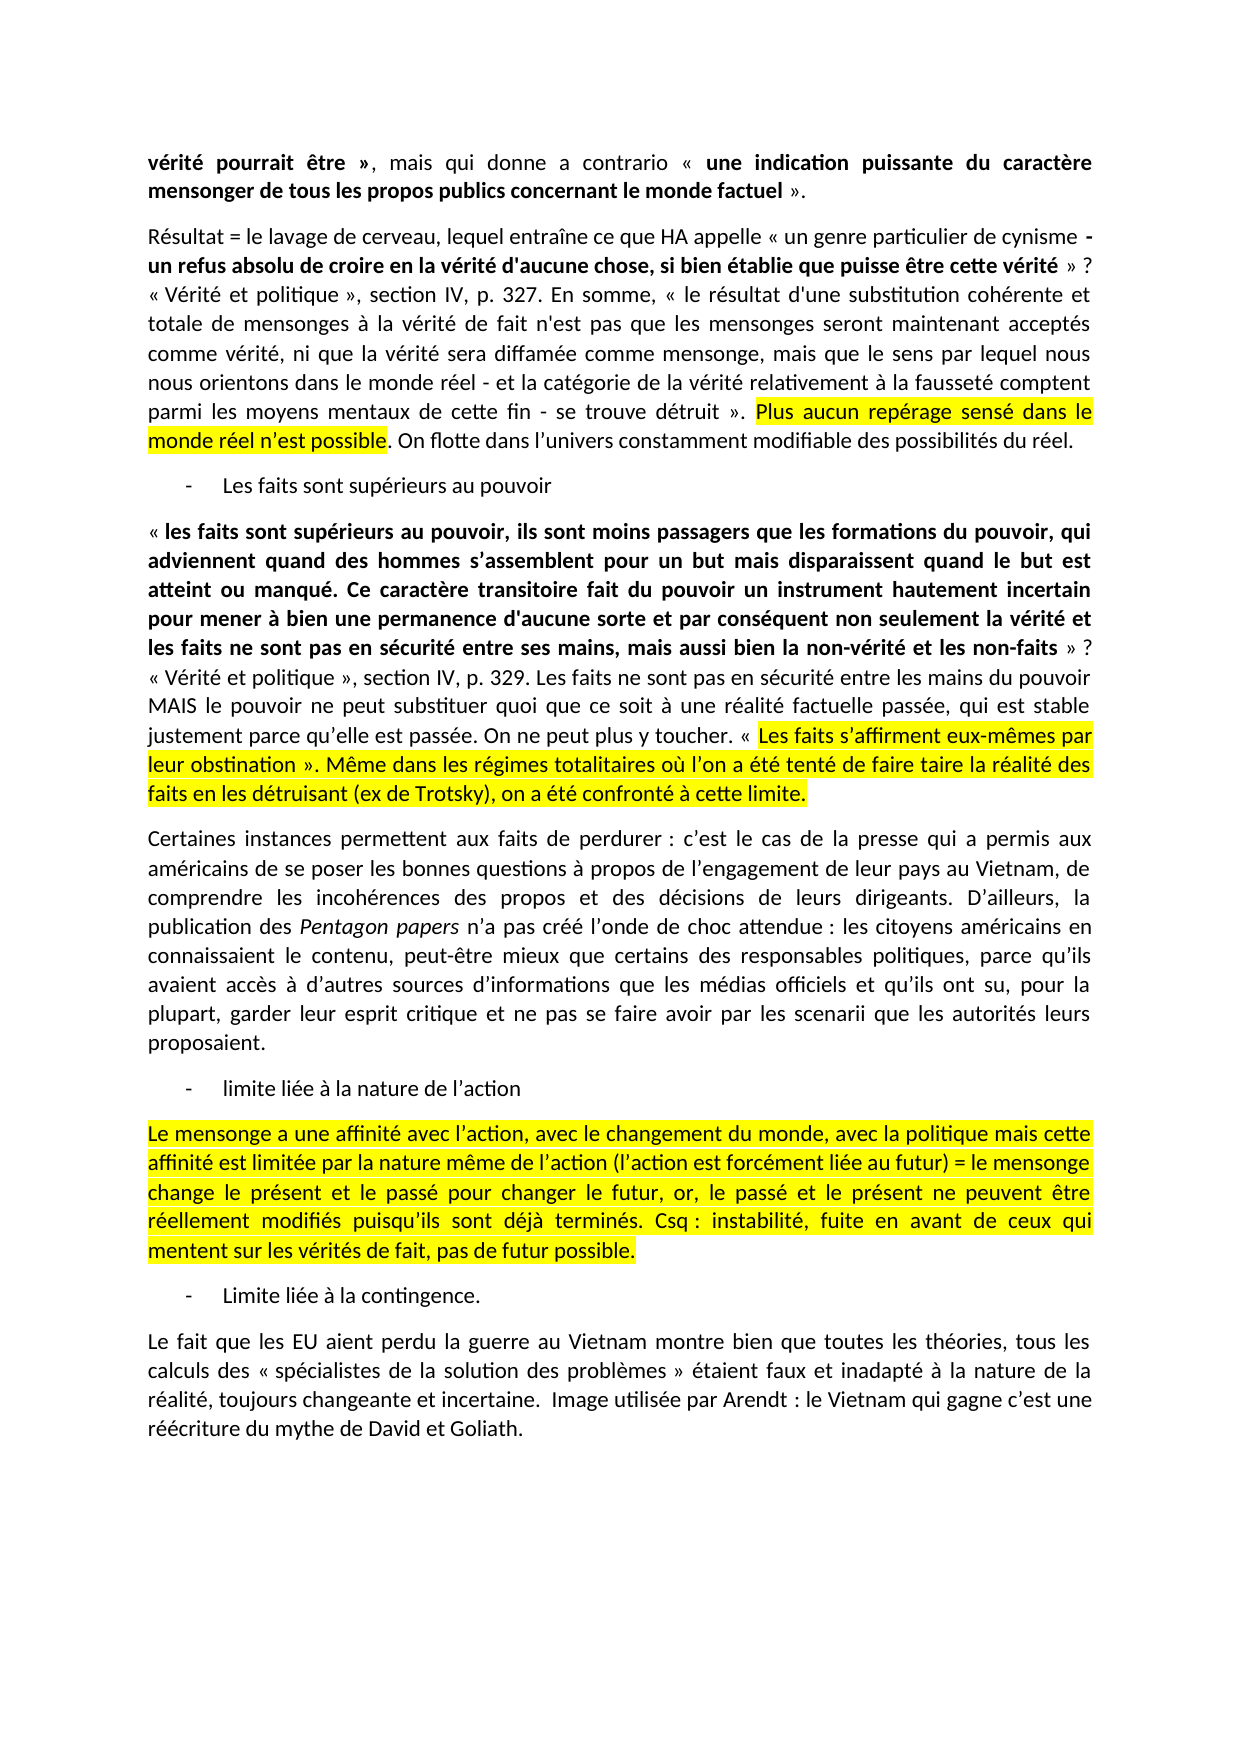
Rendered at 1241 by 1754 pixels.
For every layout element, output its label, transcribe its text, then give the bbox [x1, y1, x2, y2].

text Certaines instances permettent aux faits de perdurer : c’est le cas de la presse qui a permis aux américains de se poser les bonnes questions à propos de l’engagement de leur pays au Vietnam, de comprendre les incohérences des propos et des décisions de leurs dirigeants. D’ailleurs, la publication des Pentagon papers n’a pas créé l’onde de choc attendue : les citoyens américains en connaissaient le contenu, peut-être mieux que certains des responsables politiques, parce qu’ils avaient accès à d’autres sources d’informations que les médias officiels et qu’ils ont su, pour la plupart, garder leur esprit critique et ne pas se faire avoir par les scenarii que les autorités leurs proposaient. [148, 824, 1093, 1056]
list Limite liée à la contingence. [185, 1281, 1093, 1309]
text vérité pourrait être », mais qui donne a contrario « une indication puissante du caractère mensonger de tous les propos publics concernant le monde factuel ». [148, 148, 1093, 205]
list limite liée à la nature de l’action [185, 1074, 1093, 1102]
text Le fait que les EU aient perdu la guerre au Vietnam montre bien que toutes les théories, tous les calculs des « spécialistes de la solution des problèmes » étaient faux et inadapté à la nature de la réalité, toujours changeante et incertaine. Image utilisée par Arendt : le Vietnam qui gagne c’est une réécriture du mythe de David et Goliath. [148, 1327, 1093, 1442]
text Le mensonge a une affinité avec l’action, avec le changement du monde, avec la politique mais cette affinité est limitée par la nature même de l’action (l’action est forcément liée au futur) = le mensonge change le présent et le passé pour changer le futur, or, le passé et le présent ne peuvent être réellement modifiés puisqu’ils sont déjà terminés. Csq : instabilité, fuite en avant de ceux qui mentent sur les vérités de fait, pas de futur possible. [148, 1119, 1093, 1264]
list Les faits sont supérieurs au pouvoir [185, 472, 1093, 499]
text « les faits sont supérieurs au pouvoir, ils sont moins passagers que les formations du pouvoir, qui adviennent quand des hommes s’assemblent pour un but mais disparaissent quand le but est atteint ou manqué. Ce caractère transitoire fait du pouvoir un instrument hautement incertain pour mener à bien une permanence d'aucune sorte et par conséquent non seulement la vérité et les faits ne sont pas en sécurité entre ses mains, mais aussi bien la non-vérité et les non-faits » ? « Vérité et politique », section IV, p. 329. Les faits ne sont pas en sécurité entre les mains du pouvoir MAIS le pouvoir ne peut substituer quoi que ce soit à une réalité factuelle passée, qui est stable justement parce qu’elle est passée. On ne peut plus y toucher. « Les faits s’affirment eux-mêmes par leur obstination ». Même dans les régimes totalitaires où l’on a été tenté de faire taire la réalité des faits en les détruisant (ex de Trotsky), on a été confronté à cette limite. [148, 517, 1093, 807]
text Résultat = le lavage de cerveau, lequel entraîne ce que HA appelle « un genre particulier de cynisme - un refus absolu de croire en la vérité d'aucune chose, si bien établie que puisse être cette vérité » ? « Vérité et politique », section IV, p. 327. En somme, « le résultat d'une substitution cohérente et totale de mensonges à la vérité de fait n'est pas que les mensonges seront maintenant acceptés comme vérité, ni que la vérité sera diffamée comme mensonge, mais que le sens par lequel nous nous orientons dans le monde réel - et la catégorie de la vérité relativement à la fausseté comptent parmi les moyens mentaux de cette fin - se trouve détruit ». Plus aucun repérage sensé dans le monde réel n’est possible. On flotte dans l’univers constamment modifiable des possibilités du réel. [148, 222, 1093, 454]
